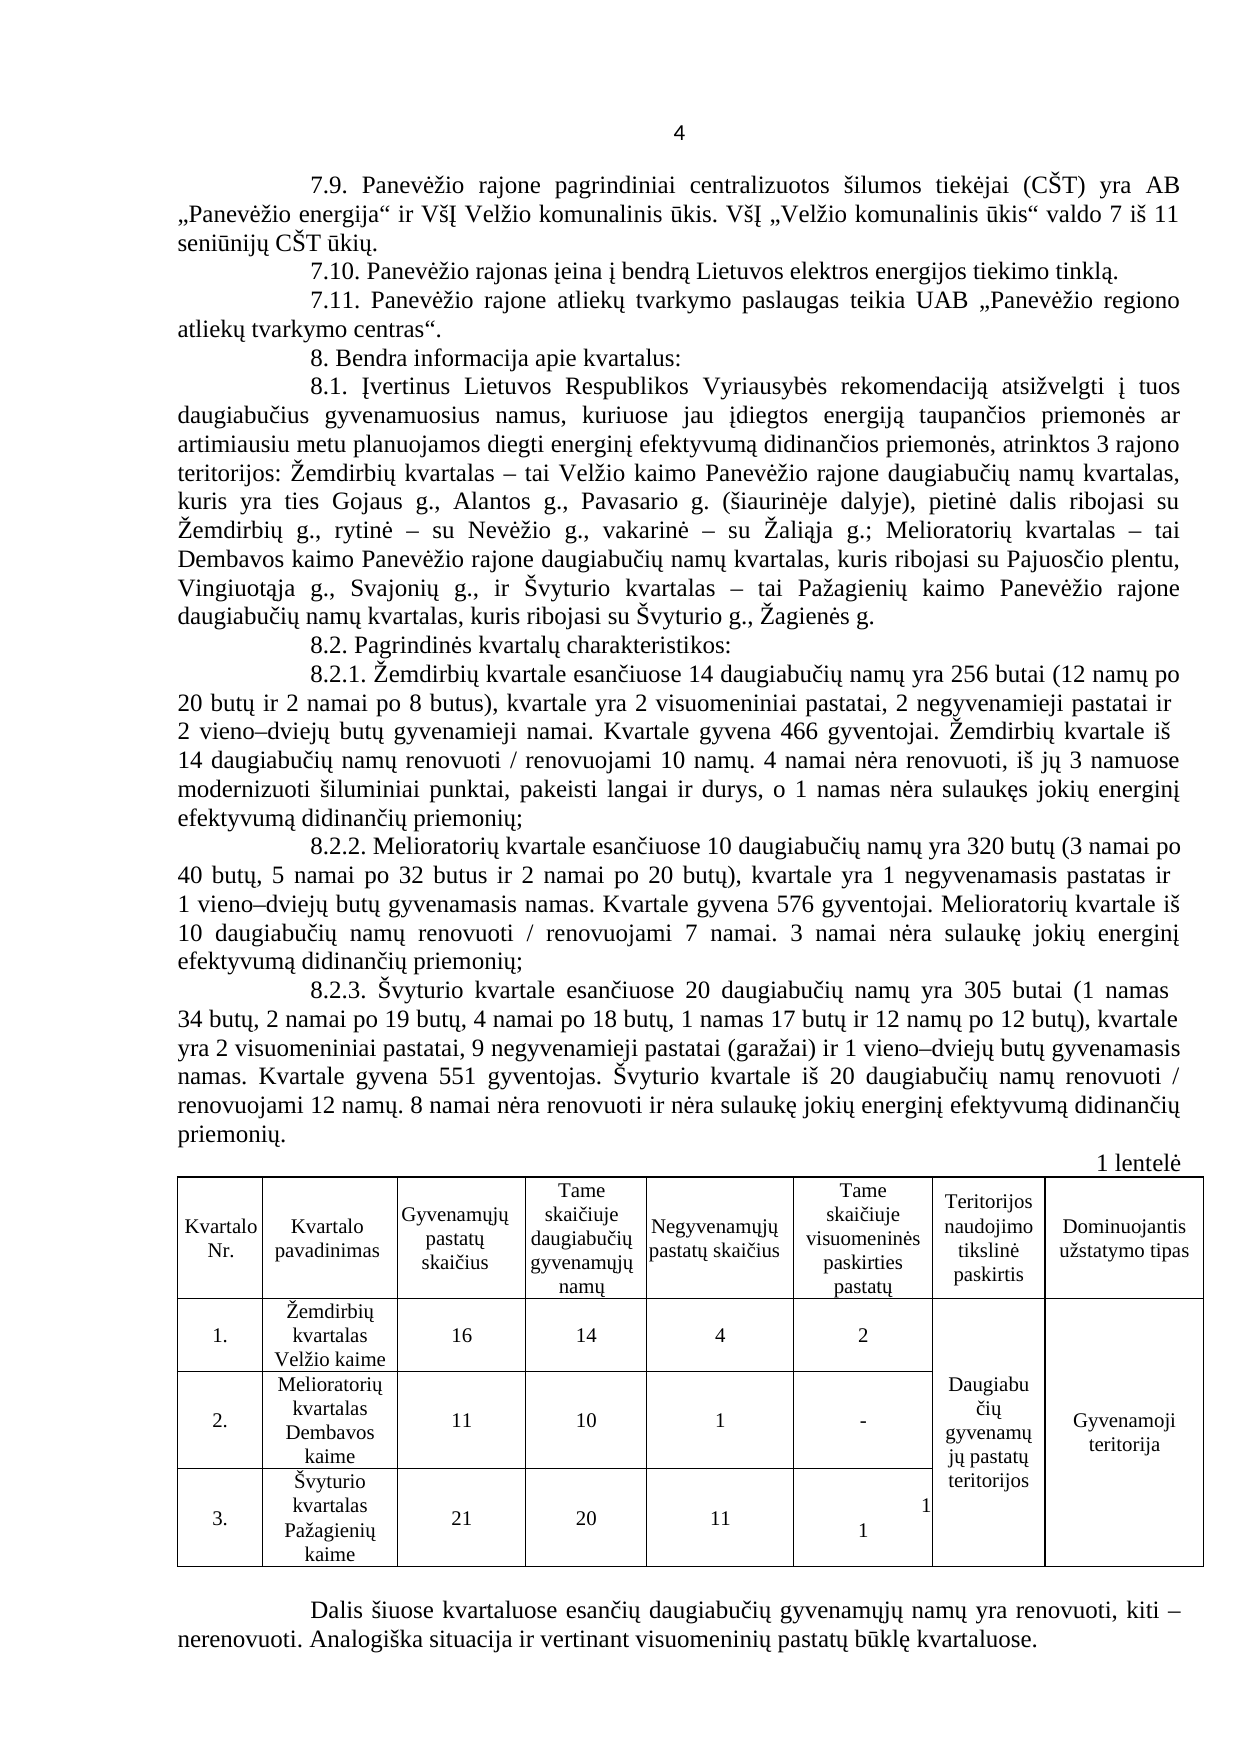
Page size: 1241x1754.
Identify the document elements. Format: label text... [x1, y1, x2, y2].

text 8.1. Įvertinus Lietuvos Respublikos Vyriausybės rekomendaciją atsižvelgti į tuos daugiabučius gyvenamuosius namus, kuriuose jau įdiegtos energiją taupančios priemonės ar artimiausiu metu planuojamos diegti energinį efektyvumą didinančios priemonės, atrinktos 3 rajono teritorijos: Žemdirbių kvartalas – tai Velžio kaimo Panevėžio rajone daugiabučių namų kvartalas, kuris yra ties Gojaus g., Alantos g., Pavasario g. (šiaurinėje dalyje), pietinė dalis ribojasi su Žemdirbių g., rytinė – su Nevėžio g., vakarinė – su Žaliąja g.; Melioratorių kvartalas – tai Dembavos kaimo Panevėžio rajone daugiabučių namų kvartalas, kuris ribojasi su Pajuosčio plentu, Vingiuotąja g., Svajonių g., ir Švyturio kvartalas – tai Pažagienių kaimo Panevėžio rajone daugiabučių namų kvartalas, kuris ribojasi su Švyturio g., Žagienės g. [177, 371, 1181, 630]
text 7.10. Panevėžio rajonas įeina į bendrą Lietuvos elektros energijos tiekimo tinklą. [177, 256, 1181, 285]
text 8.2.2. Melioratorių kvartale esančiuose 10 daugiabučių namų yra 320 butų (3 namai po 40 butų, 5 namai po 32 butus ir 2 namai po 20 butų), kvartale yra 1 negyvenamasis pastatas ir 1 vieno–dviejų butų gyvenamasis namas. Kvartale gyvena 576 gyventojai. Melioratorių kvartale iš 10 daugiabučių namų renovuoti / renovuojami 7 namai. 3 namai nėra sulaukę jokių energinį efektyvumą didinančių priemonių; [177, 831, 1181, 975]
table_header Negyvenamųjų pastatų skaičius [647, 1178, 793, 1298]
table_cell 4 [647, 1299, 793, 1371]
table_cell Daugiabučių gyvenamųjų pastatų teritorijos [933, 1299, 1044, 1566]
table_header Tame skaičiuje daugiabučių gyvenamųjų namų [526, 1178, 646, 1298]
text 8.2. Pagrindinės kvartalų charakteristikos: [177, 630, 1181, 659]
table_header Dominuojantis užstatymo tipas [1046, 1178, 1203, 1298]
table_cell 11 [398, 1372, 525, 1468]
table_cell 3. [178, 1469, 262, 1566]
table_cell 16 [398, 1299, 525, 1371]
table_header Kvartalo Nr. [178, 1178, 262, 1298]
table_cell 10 [526, 1372, 646, 1468]
table_cell 11 [647, 1469, 793, 1566]
table_cell 2. [178, 1372, 262, 1468]
table_cell 1. [178, 1299, 262, 1371]
text Dalis šiuose kvartaluose esančių daugiabučių gyvenamųjų namų yra renovuoti, kiti – nerenovuoti. Analogiška situacija ir vertinant visuomeninių pastatų būklę kvartaluose. [177, 1595, 1181, 1653]
table_header Kvartalo pavadinimas [263, 1178, 397, 1298]
text 8.2.1. Žemdirbių kvartale esančiuose 14 daugiabučių namų yra 256 butai (12 namų po 20 butų ir 2 namai po 8 butus), kvartale yra 2 visuomeniniai pastatai, 2 negyvenamieji pastatai ir 2 vieno–dviejų butų gyvenamieji namai. Kvartale gyvena 466 gyventojai. Žemdirbių kvartale iš 14 daugiabučių namų renovuoti / renovuojami 10 namų. 4 namai nėra renovuoti, iš jų 3 namuose modernizuoti šiluminiai punktai, pakeisti langai ir durys, o 1 namas nėra sulaukęs jokių energinį efektyvumą didinančių priemonių; [177, 659, 1181, 831]
table_cell 21 [398, 1469, 525, 1566]
table_header Gyvenamųjų pastatų skaičius [398, 1178, 525, 1298]
table_cell Melioratorių kvartalas Dembavos kaime [263, 1372, 397, 1468]
text 8. Bendra informacija apie kvartalus: [177, 343, 1181, 371]
table_cell 11 [794, 1469, 932, 1566]
text 1 lentelė [177, 1148, 1181, 1176]
table_cell 20 [526, 1469, 646, 1566]
table_cell 2 [794, 1299, 932, 1371]
table_header Tame skaičiuje visuomeninės paskirties pastatų [794, 1178, 932, 1298]
text 8.2.3. Švyturio kvartale esančiuose 20 daugiabučių namų yra 305 butai (1 namas 34 butų, 2 namai po 19 butų, 4 namai po 18 butų, 1 namas 17 butų ir 12 namų po 12 butų), kvartale yra 2 visuomeniniai pastatai, 9 negyvenamieji pastatai (garažai) ir 1 vieno–dviejų butų gyvenamasis namas. Kvartale gyvena 551 gyventojas. Švyturio kvartale iš 20 daugiabučių namų renovuoti / renovuojami 12 namų. 8 namai nėra renovuoti ir nėra sulaukę jokių energinį efektyvumą didinančių priemonių. [177, 975, 1181, 1148]
text 7.9. Panevėžio rajone pagrindiniai centralizuotos šilumos tiekėjai (CŠT) yra AB „Panevėžio energija“ ir VšĮ Velžio komunalinis ūkis. VšĮ „Velžio komunalinis ūkis“ valdo 7 iš 11 seniūnijų CŠT ūkių. [177, 170, 1181, 256]
table_cell Žemdirbių kvartalas Velžio kaime [263, 1299, 397, 1371]
table_cell Gyvenamoji teritorija [1046, 1299, 1203, 1566]
text 7.11. Panevėžio rajone atliekų tvarkymo paslaugas teikia UAB „Panevėžio regiono atliekų tvarkymo centras“. [177, 285, 1181, 343]
table_cell Švyturio kvartalas Pažagienių kaime [263, 1469, 397, 1566]
table_cell - [794, 1372, 932, 1468]
table_header Teritorijos naudojimo tikslinė paskirtis [933, 1178, 1044, 1298]
table_cell 1 [647, 1372, 793, 1468]
table_cell 14 [526, 1299, 646, 1371]
